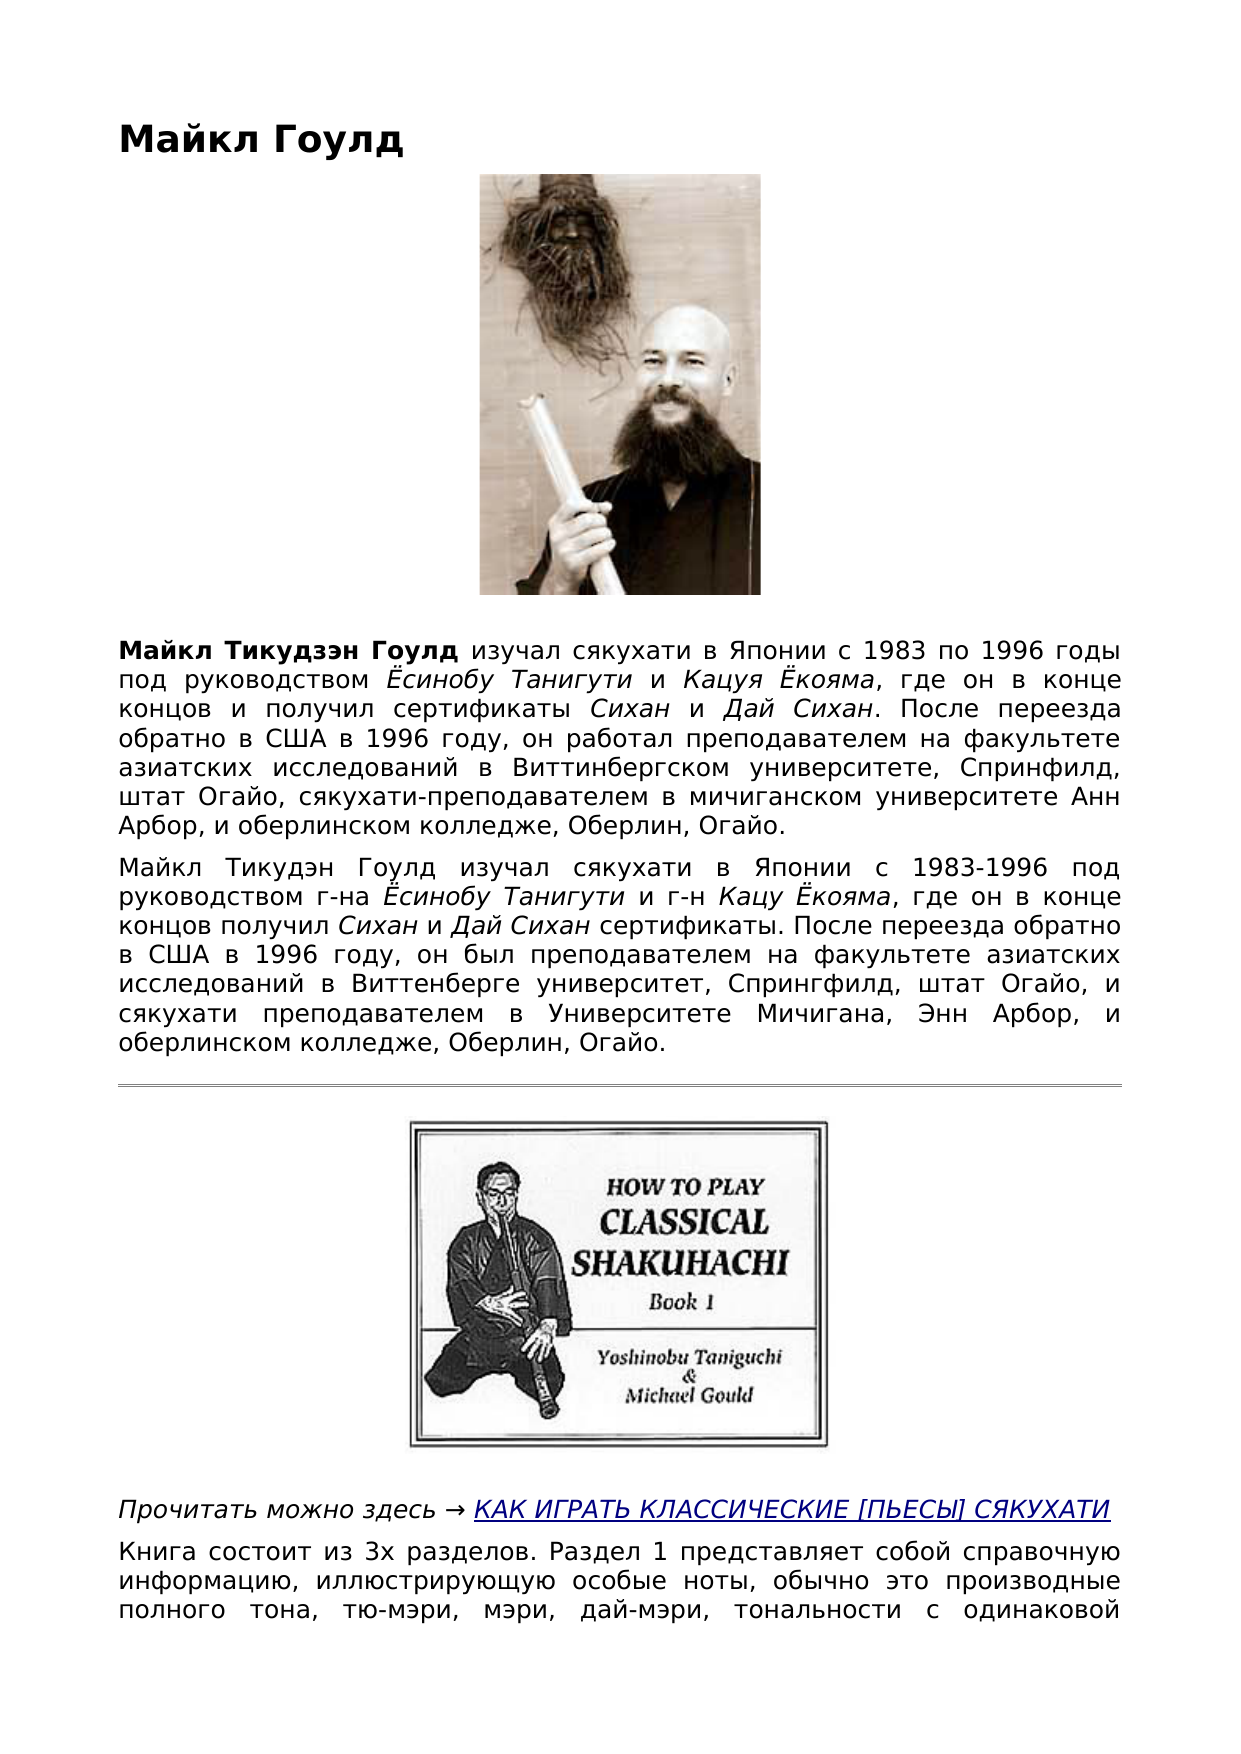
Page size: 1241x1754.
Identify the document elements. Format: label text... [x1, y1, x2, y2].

text Майкл Тикудзэн Гоулд изучал сякухати в Японии с 1983 по 1996 годы под руководством Ёсинобу Танигути и Кацуя Ёкояма, где он в конце концов и получил сертификаты Сихан и Дай Сихан. После переезда обратно в США в 1996 году, он работал преподавателем на факультете азиатских исследований в Виттинбергском университете, Спринфилд, штат Огайо, сякухати-преподавателем в мичиганском университете Анн Арбор, и оберлинском колледже, Оберлин, Огайо. [118, 636, 1122, 840]
picture [404, 1116, 836, 1454]
text Книга состоит из 3х разделов. Раздел 1 представляет собой справочную информацию, иллюстрирующую особые ноты, обычно это производные полного тона, тю-мэри, мэри, дай-мэри, тональности с одинаковой [118, 1537, 1122, 1624]
text Майкл Тикудэн Гоулд изучал сякухати в Японии с 1983-1996 под руководством г-на Ёсинобу Танигути и г-н Кацу Ёкояма, где он в конце концов получил Сихан и Дай Сихан сертификаты. После переезда обратно в США в 1996 году, он был преподавателем на факультете азиатских исследований в Виттенберге университет, Спрингфилд, штат Огайо, и сякухати преподавателем в Университете Мичигана, Энн Арбор, и оберлинском колледже, Оберлин, Огайо. [118, 853, 1122, 1057]
picture [479, 174, 761, 595]
text Прочитать можно здесь → КАК ИГРАТЬ КЛАССИЧЕСКИЕ [ПЬЕСЫ] СЯКУХАТИ [118, 1495, 1122, 1524]
subtitle Майкл Гоулд [118, 118, 1122, 162]
